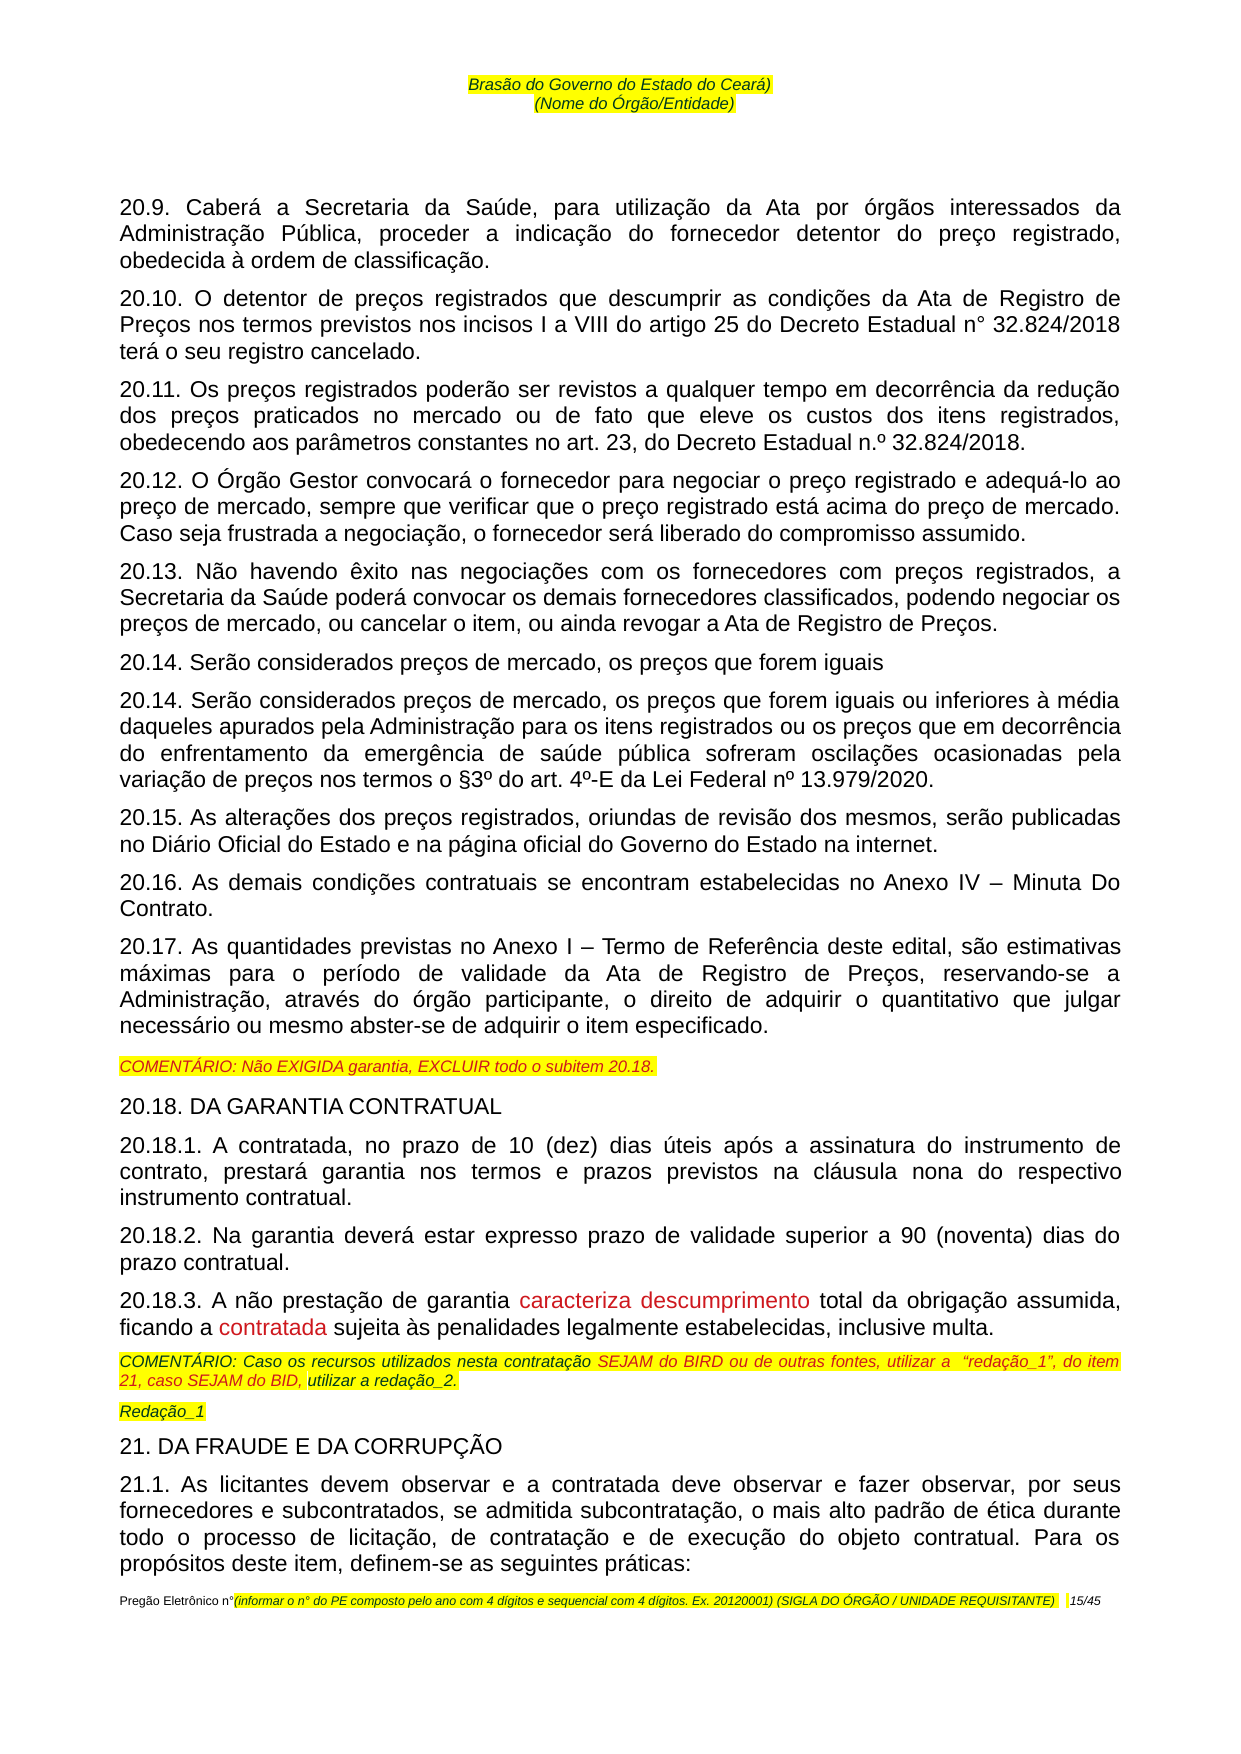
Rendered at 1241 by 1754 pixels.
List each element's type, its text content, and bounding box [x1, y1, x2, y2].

text 20.16. As demais condições contratuais se encontram estabelecidas no Anexo IV – Minuta Do Contrato. [119, 869, 1121, 921]
text COMENTÁRIO: Não EXIGIDA garantia, EXCLUIR todo o subitem 20.18. [119, 1056, 1123, 1076]
text 20.13. Não havendo êxito nas negociações com os fornecedores com preços registrados, a Secretaria da Saúde poderá convocar os demais fornecedores classificados, podendo negociar os preços de mercado, ou cancelar o item, ou ainda revogar a Ata de Registro de Preços. [119, 558, 1121, 637]
text 20.9. Caberá a Secretaria da Saúde, para utilização da Ata por órgãos interessados da Administração Pública, proceder a indicação do fornecedor detentor do preço registrado, obedecida à ordem de classificação. [119, 194, 1121, 273]
text 20.14. Serão considerados preços de mercado, os preços que forem iguais ou inferiores à média daqueles apurados pela Administração para os itens registrados ou os preços que em decorrência do enfrentamento da emergência de saúde pública sofreram oscilações ocasionadas pela variação de preços nos termos o §3º do art. 4º-E da Lei Federal nº 13.979/2020. [119, 687, 1121, 792]
text 20.10. O detentor de preços registrados que descumprir as condições da Ata de Registro de Preços nos termos previstos nos incisos I a VIII do artigo 25 do Decreto Estadual n° 32.824/2018 terá o seu registro cancelado. [119, 285, 1121, 364]
text Redação_1 [119, 1402, 1123, 1421]
text 20.11. Os preços registrados poderão ser revistos a qualquer tempo em decorrência da redução dos preços praticados no mercado ou de fato que eleve os custos dos itens registrados, obedecendo aos parâmetros constantes no art. 23, do Decreto Estadual n.º 32.824/2018. [119, 376, 1121, 455]
text 20.15. As alterações dos preços registrados, oriundas de revisão dos mesmos, serão publicadas no Diário Oficial do Estado e na página oficial do Governo do Estado na internet. [119, 804, 1121, 857]
text 21.1. As licitantes devem observar e a contratada deve observar e fazer observar, por seus fornecedores e subcontratados, se admitida subcontratação, o mais alto padrão de ética durante todo o processo de licitação, de contratação e de execução do objeto contratual. Para os propósitos deste item, definem-se as seguintes práticas: [119, 1471, 1121, 1577]
text 20.12. O Órgão Gestor convocará o fornecedor para negociar o preço registrado e adequá-lo ao preço de mercado, sempre que verificar que o preço registrado está acima do preço de mercado. Caso seja frustrada a negociação, o fornecedor será liberado do compromisso assumido. [119, 467, 1121, 546]
text 20.14. Serão considerados preços de mercado, os preços que forem iguais [119, 649, 1121, 675]
text COMENTÁRIO: Caso os recursos utilizados nesta contratação SEJAM do BIRD ou de outras fontes, utilizar a “redação_1”, do item 21, caso SEJAM do BID, utilizar a redação_2. [119, 1352, 1121, 1390]
text 20.17. As quantidades previstas no Anexo I – Termo de Referência deste edital, são estimativas máximas para o período de validade da Ata de Registro de Preços, reservando-se a Administração, através do órgão participante, o direito de adquirir o quantitativo que julgar necessário ou mesmo abster-se de adquirir o item especificado. [119, 933, 1121, 1039]
text 20.18.2. Na garantia deverá estar expresso prazo de validade superior a 90 (noventa) dias do prazo contratual. [119, 1222, 1121, 1275]
text 20.18. DA GARANTIA CONTRATUAL [119, 1093, 1121, 1120]
text 20.18.1. A contratada, no prazo de 10 (dez) dias úteis após a assinatura do instrumento de contrato, prestará garantia nos termos e prazos previstos na cláusula nona do respectivo instrumento contratual. [119, 1132, 1123, 1211]
text 21. DA FRAUDE E DA CORRUPÇÃO [119, 1433, 1123, 1459]
text 20.18.3. A não prestação de garantia caracteriza descumprimento total da obrigação assumida, ficando a contratada sujeita às penalidades legalmente estabelecidas, inclusive multa. [119, 1287, 1121, 1340]
